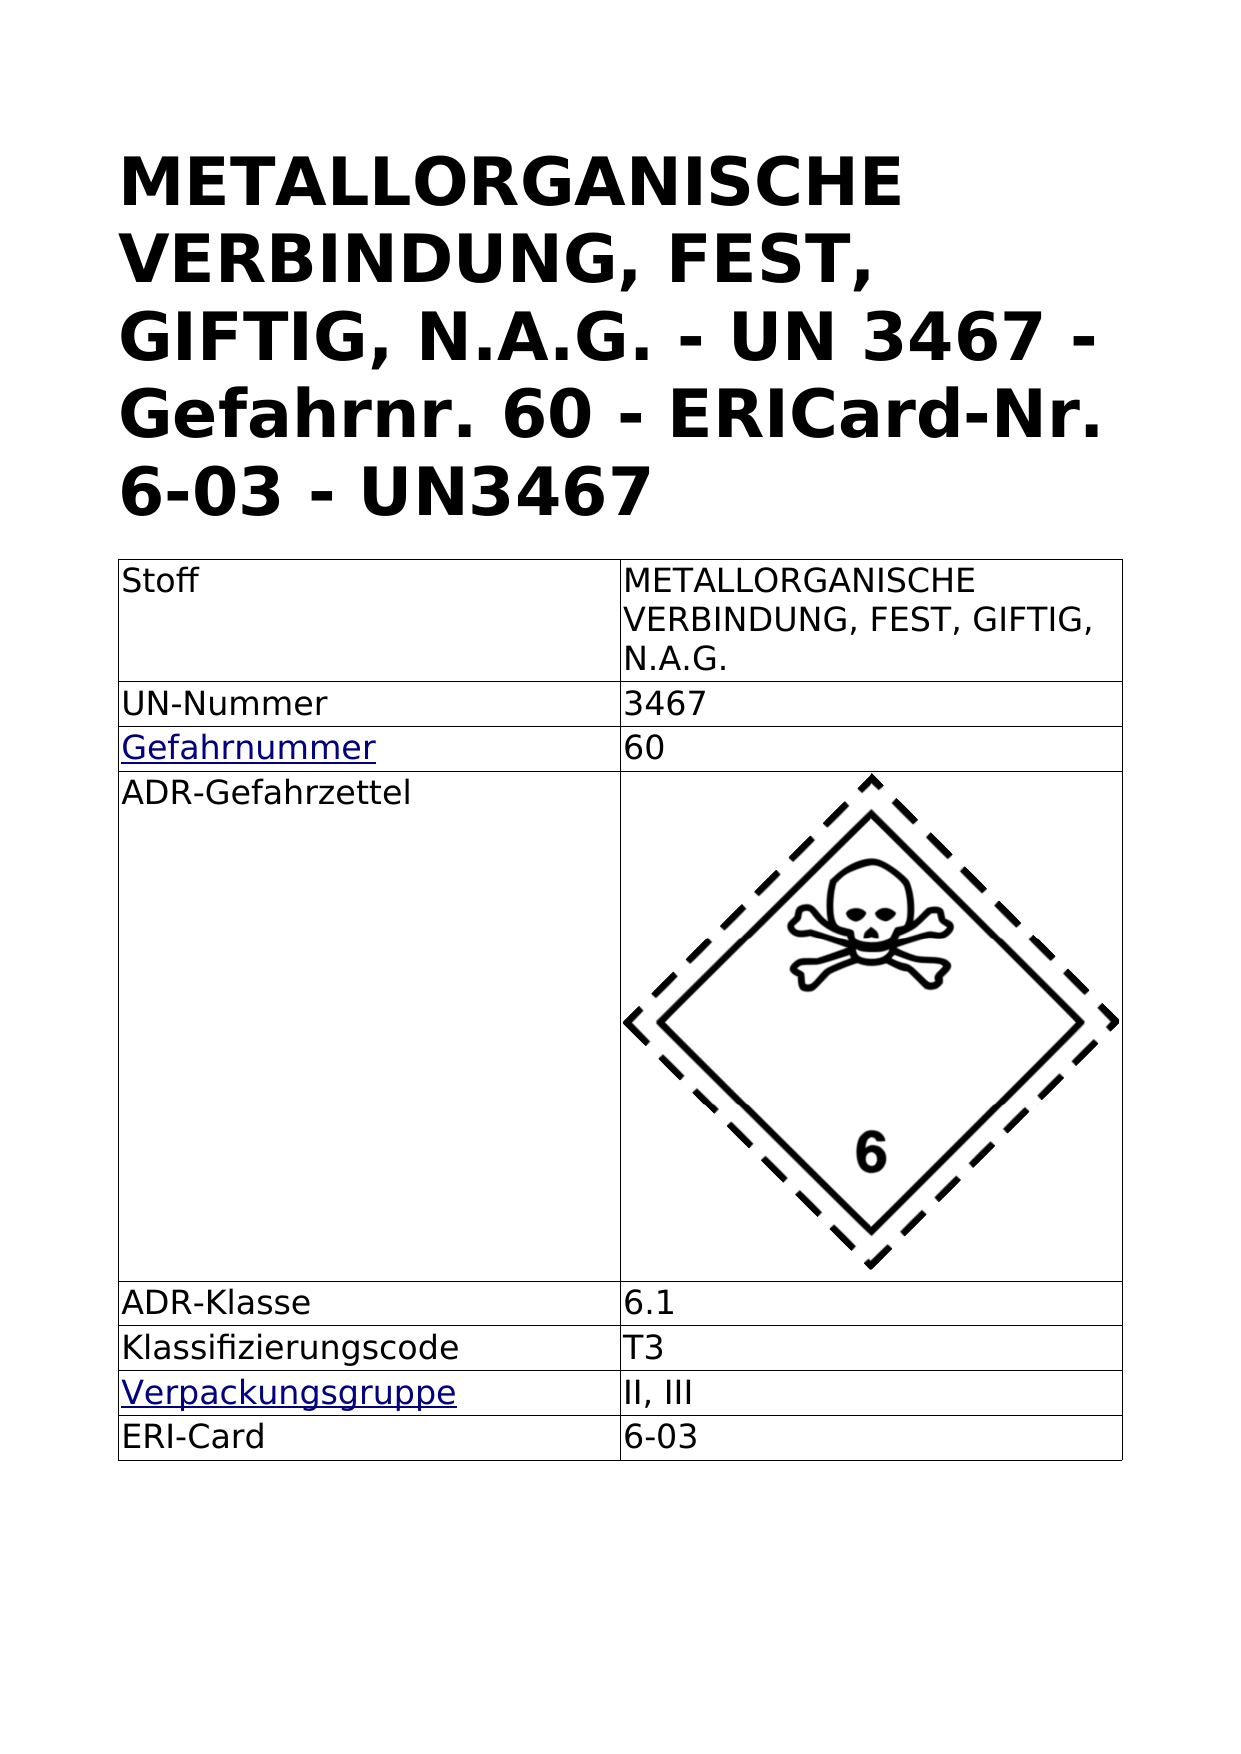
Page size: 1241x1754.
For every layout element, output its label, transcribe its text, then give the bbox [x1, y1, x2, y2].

table_cell II, III [621, 1371, 1122, 1415]
table_cell Verpackungsgruppe [119, 1371, 620, 1415]
table_cell Klassifizierungscode [119, 1326, 620, 1370]
table_cell 6-03 [621, 1416, 1122, 1460]
table_cell T3 [621, 1326, 1122, 1370]
table_cell [621, 772, 1122, 1281]
table_cell Gefahrnummer [119, 727, 620, 771]
table_cell 3467 [621, 682, 1122, 726]
subtitle METALLORGANISCHE VERBINDUNG, FEST, GIFTIG, N.A.G. - UN 3467 - Gefahrnr. 60 - ERICard-Nr. 6-03 - UN3467 [118, 143, 1122, 531]
table_cell ADR-Klasse [119, 1282, 620, 1325]
table_header Stoff [119, 560, 620, 681]
table_header METALLORGANISCHE VERBINDUNG, FEST, GIFTIG, N.A.G. [621, 560, 1122, 681]
table_cell 6.1 [621, 1282, 1122, 1325]
table_cell 60 [621, 727, 1122, 771]
picture [622, 773, 1120, 1270]
table_cell ADR-Gefahrzettel [119, 772, 620, 1281]
table_cell UN-Nummer [119, 682, 620, 726]
table_cell ERI-Card [119, 1416, 620, 1460]
